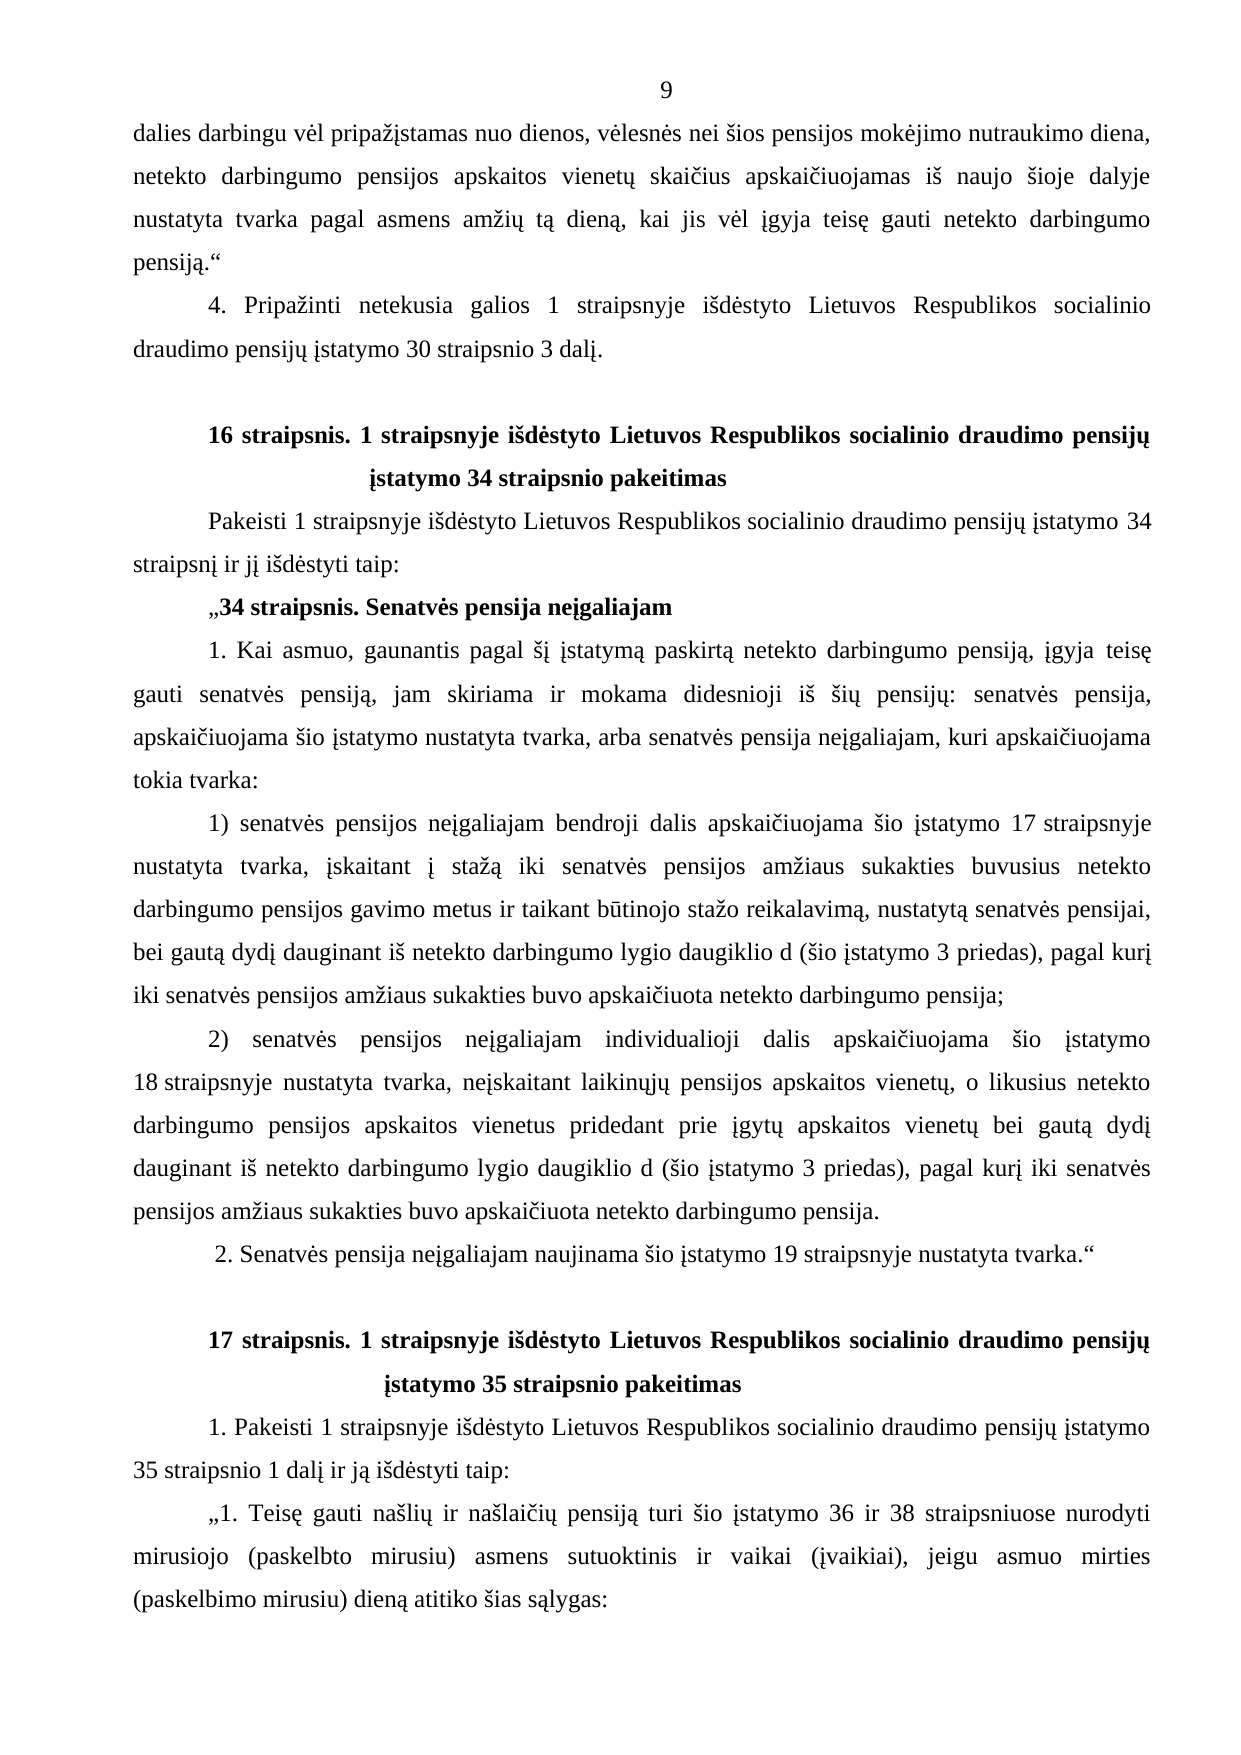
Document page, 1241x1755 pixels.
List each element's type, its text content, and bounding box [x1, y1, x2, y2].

text dalies darbingu vėl pripažįstamas nuo dienos, vėlesnės nei šios pensijos mokėjimo nutraukimo diena, netekto darbingumo pensijos apskaitos vienetų skaičius apskaičiuojamas iš naujo šioje dalyje nustatyta tvarka pagal asmens amžių tą dieną, kai jis vėl įgyja teisę gauti netekto darbingumo pensiją.“ [133, 118, 1152, 276]
text 2) senatvės pensijos neįgaliajam individualioji dalis apskaičiuojama šio įstatymo 18 straipsnyje nustatyta tvarka, neįskaitant laikinųjų pensijos apskaitos vienetų, o likusius netekto darbingumo pensijos apskaitos vienetus pridedant prie įgytų apskaitos vienetų bei gautą dydį dauginant iš netekto darbingumo lygio daugiklio d (šio įstatymo 3 priedas), pagal kurį iki senatvės pensijos amžiaus sukakties buvo apskaičiuota netekto darbingumo pensija. [133, 1024, 1152, 1225]
text 1) senatvės pensijos neįgaliajam bendroji dalis apskaičiuojama šio įstatymo 17 straipsnyje nustatyta tvarka, įskaitant į stažą iki senatvės pensijos amžiaus sukakties buvusius netekto darbingumo pensijos gavimo metus ir taikant būtinojo stažo reikalavimą, nustatytą senatvės pensijai, bei gautą dydį dauginant iš netekto darbingumo lygio daugiklio d (šio įstatymo 3 priedas), pagal kurį iki senatvės pensijos amžiaus sukakties buvo apskaičiuota netekto darbingumo pensija; [133, 808, 1152, 1009]
text 1. Pakeisti 1 straipsnyje išdėstyto Lietuvos Respublikos socialinio draudimo pensijų įstatymo 35 straipsnio 1 dalį ir ją išdėstyti taip: [133, 1412, 1152, 1484]
text Pakeisti 1 straipsnyje išdėstyto Lietuvos Respublikos socialinio draudimo pensijų įstatymo 34 straipsnį ir jį išdėstyti taip: [133, 506, 1152, 578]
text „34 straipsnis. Senatvės pensija neįgaliajam [133, 592, 1152, 621]
text 2. Senatvės pensija neįgaliajam naujinama šio įstatymo 19 straipsnyje nustatyta tvarka.“ [133, 1239, 1152, 1268]
text 17 straipsnis. 1 straipsnyje išdėstyto Lietuvos Respublikos socialinio draudimo pensijų įstatymo 35 straipsnio pakeitimas [208, 1326, 1152, 1397]
text „1. Teisę gauti našlių ir našlaičių pensiją turi šio įstatymo 36 ir 38 straipsniuose nurodyti mirusiojo (paskelbto mirusiu) asmens sutuoktinis ir vaikai (įvaikiai), jeigu asmuo mirties (paskelbimo mirusiu) dieną atitiko šias sąlygas: [133, 1498, 1152, 1613]
text 4. Pripažinti netekusia galios 1 straipsnyje išdėstyto Lietuvos Respublikos socialinio draudimo pensijų įstatymo 30 straipsnio 3 dalį. [133, 291, 1152, 362]
text 16 straipsnis. 1 straipsnyje išdėstyto Lietuvos Respublikos socialinio draudimo pensijų įstatymo 34 straipsnio pakeitimas [208, 420, 1152, 492]
text 1. Kai asmuo, gaunantis pagal šį įstatymą paskirtą netekto darbingumo pensiją, įgyja teisę gauti senatvės pensiją, jam skiriama ir mokama didesnioji iš šių pensijų: senatvės pensija, apskaičiuojama šio įstatymo nustatyta tvarka, arba senatvės pensija neįgaliajam, kuri apskaičiuojama tokia tvarka: [133, 636, 1152, 794]
